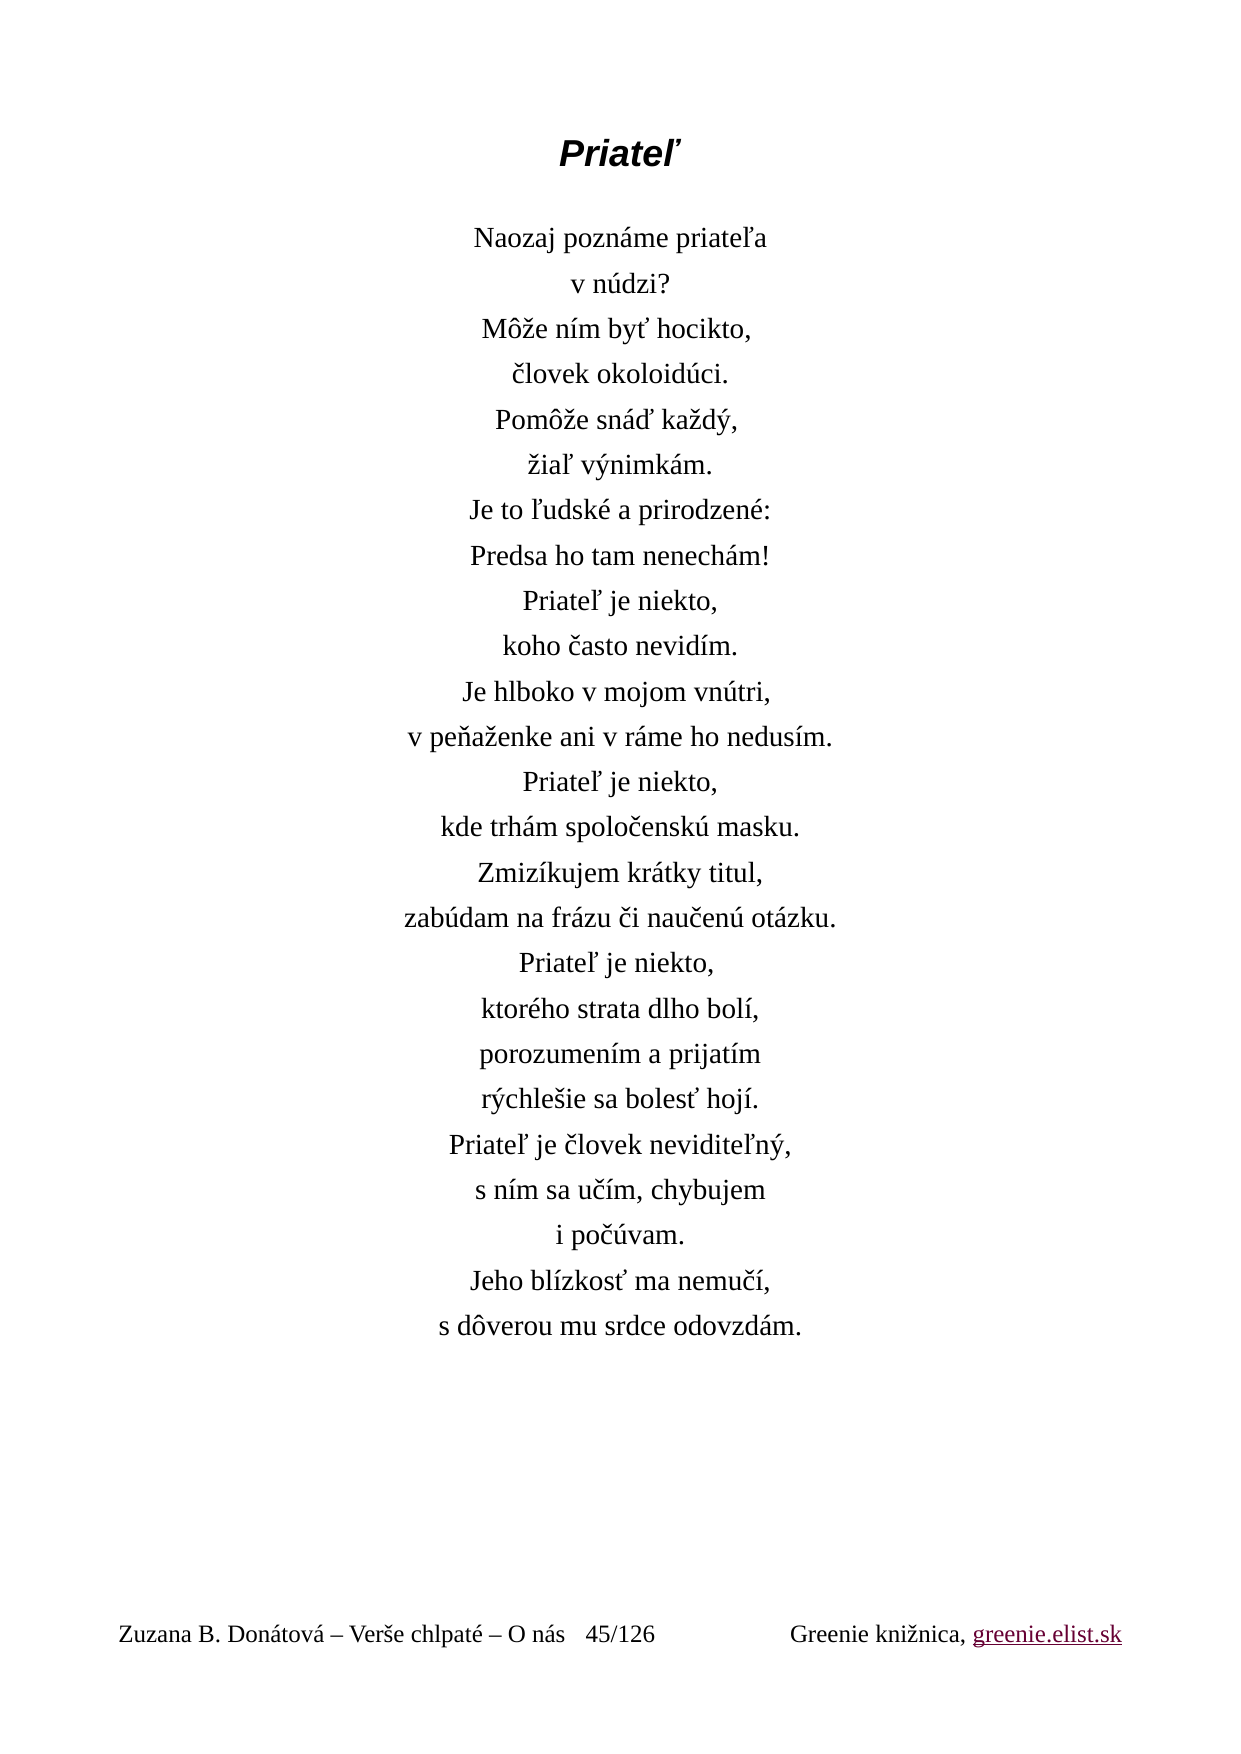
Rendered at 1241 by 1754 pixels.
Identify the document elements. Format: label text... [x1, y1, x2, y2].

text žiaľ výnimkám. [106, 447, 1134, 481]
text rýchlešie sa bolesť hojí. [106, 1081, 1134, 1115]
text Priateľ je niekto, [106, 583, 1134, 617]
text v núdzi? [106, 266, 1134, 299]
text s ním sa učím, chybujem [106, 1172, 1134, 1206]
text Jeho blízkosť ma nemučí, [106, 1263, 1134, 1296]
text ktorého strata dlho bolí, [106, 991, 1134, 1024]
text s dôverou mu srdce odovzdám. [106, 1308, 1134, 1342]
text Pomôže snáď každý, [106, 402, 1134, 435]
text človek okoloidúci. [106, 356, 1134, 390]
text Priateľ je človek neviditeľný, [106, 1127, 1134, 1160]
text Priateľ je niekto, [106, 946, 1134, 979]
text Zmizíkujem krátky titul, [106, 855, 1134, 888]
text Môže ním byť hocikto, [106, 311, 1134, 345]
text kde trhám spoločenskú masku. [106, 809, 1134, 843]
text Naozaj poznáme priateľa [106, 221, 1134, 254]
text Priateľ je niekto, [106, 764, 1134, 798]
text Je to ľudské a prirodzené: [106, 492, 1134, 526]
text v peňaženke ani v ráme ho nedusím. [106, 719, 1134, 752]
text i počúvam. [106, 1217, 1134, 1251]
text koho často nevidím. [106, 628, 1134, 662]
text Predsa ho tam nenechám! [106, 538, 1134, 571]
text zabúdam na frázu či naučenú otázku. [106, 900, 1134, 934]
text porozumením a prijatím [106, 1036, 1134, 1070]
subtitle Priateľ [106, 131, 1134, 174]
text Je hlboko v mojom vnútri, [106, 674, 1134, 707]
